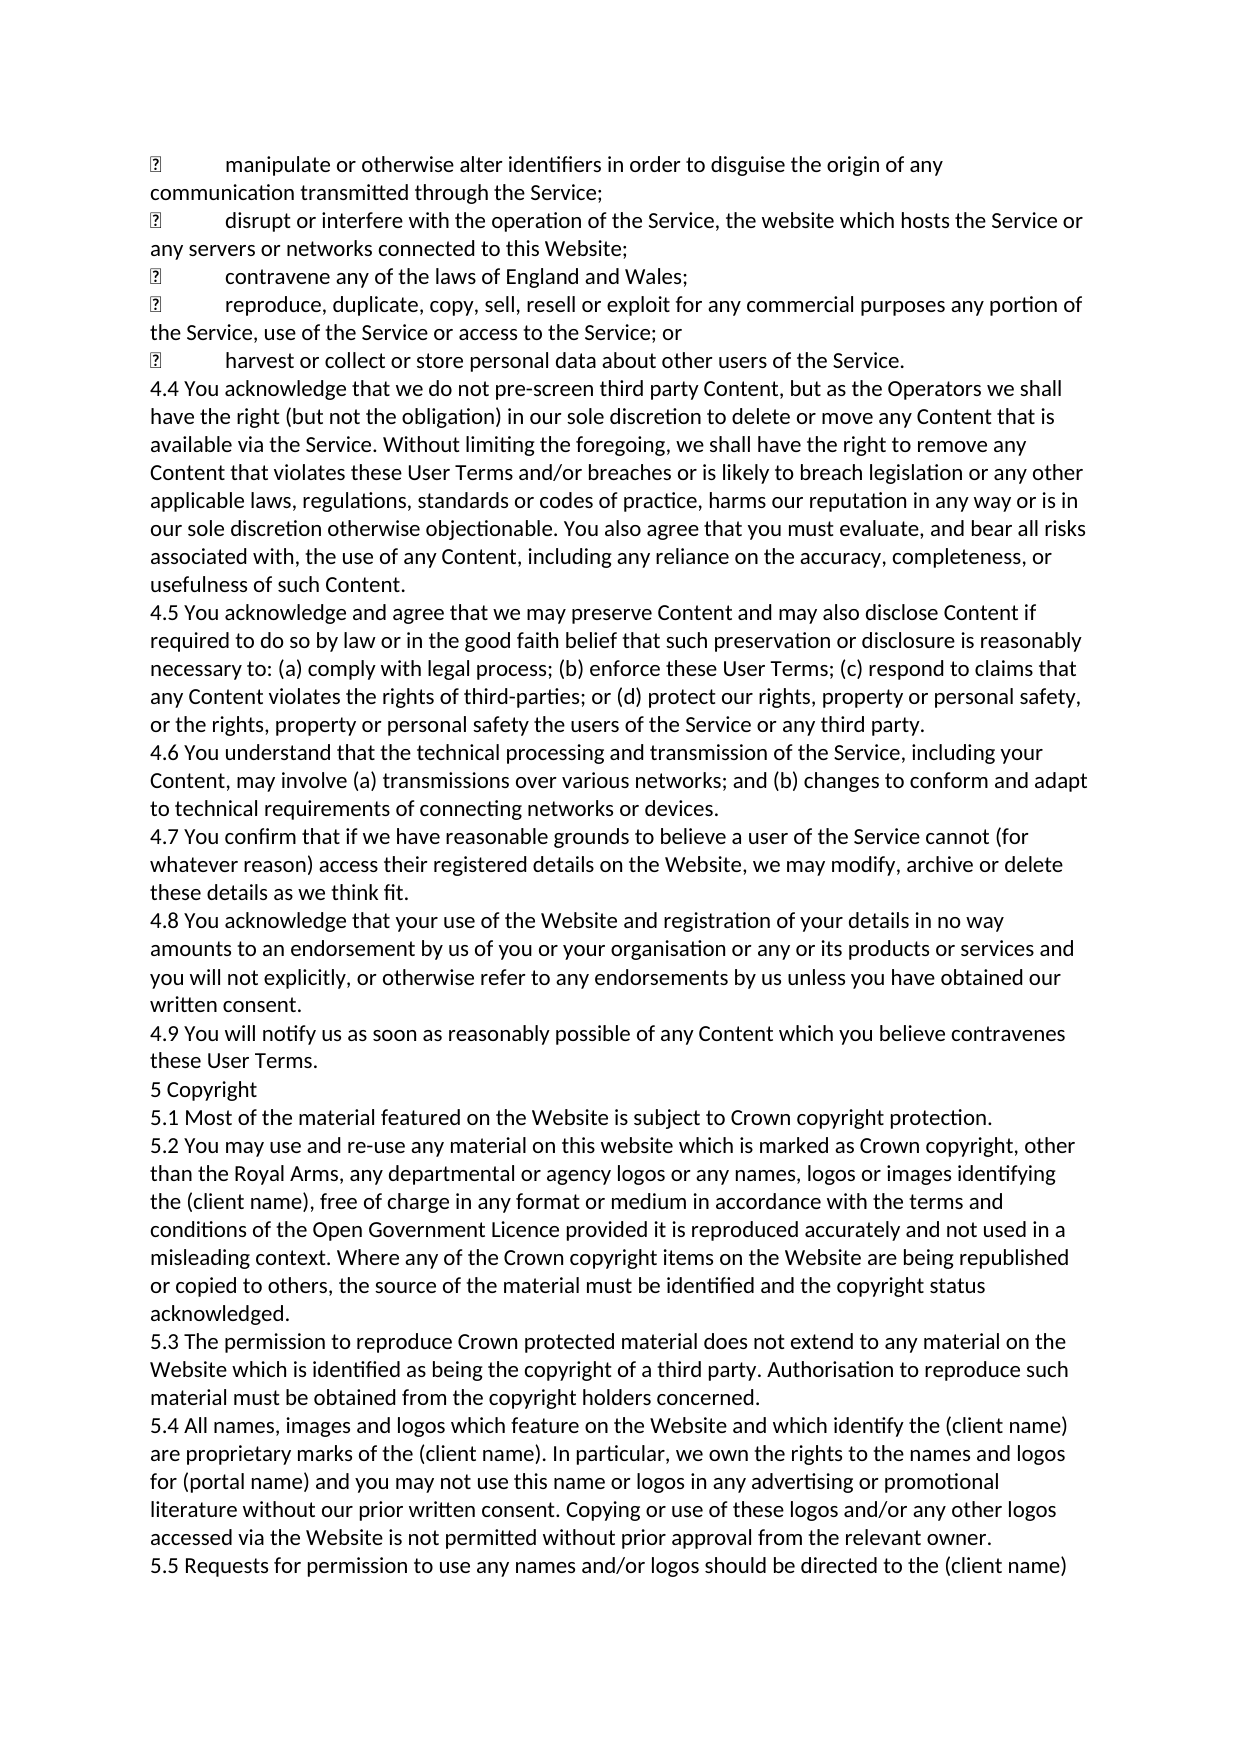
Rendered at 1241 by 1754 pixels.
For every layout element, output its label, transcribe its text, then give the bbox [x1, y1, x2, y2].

text 5.1 Most of the material featured on the Website is subject to Crown copyright protection. [150, 1103, 1090, 1131]
text  reproduce, duplicate, copy, sell, resell or exploit for any commercial purposes any portion of the Service, use of the Service or access to the Service; or [150, 290, 1090, 346]
text 4.7 You confirm that if we have reasonable grounds to believe a user of the Service cannot (for whatever reason) access their registered details on the Website, we may modify, archive or delete these details as we think fit. [150, 822, 1090, 907]
text 5.3 The permission to reproduce Crown protected material does not extend to any material on the Website which is identified as being the copyright of a third party. Authorisation to reproduce such material must be obtained from the copyright holders concerned. [150, 1327, 1090, 1411]
text  manipulate or otherwise alter identifiers in order to disguise the origin of any communication transmitted through the Service; [150, 150, 1090, 206]
text 5.2 You may use and re-use any material on this website which is marked as Crown copyright, other than the Royal Arms, any departmental or agency logos or any names, logos or images identifying the (client name), free of charge in any format or medium in accordance with the terms and conditions of the Open Government Licence provided it is reproduced accurately and not used in a misleading context. Where any of the Crown copyright items on the Website are being republished or copied to others, the source of the material must be identified and the copyright status acknowledged. [150, 1131, 1090, 1327]
text 4.4 You acknowledge that we do not pre-screen third party Content, but as the Operators we shall have the right (but not the obligation) in our sole discretion to delete or move any Content that is available via the Service. Without limiting the foregoing, we shall have the right to remove any Content that violates these User Terms and/or breaches or is likely to breach legislation or any other applicable laws, regulations, standards or codes of practice, harms our reputation in any way or is in our sole discretion otherwise objectionable. You also agree that you must evaluate, and bear all risks associated with, the use of any Content, including any reliance on the accuracy, completeness, or usefulness of such Content. [150, 374, 1090, 598]
text 4.8 You acknowledge that your use of the Website and registration of your details in no way amounts to an endorsement by us of you or your organisation or any or its products or services and you will not explicitly, or otherwise refer to any endorsements by us unless you have obtained our written consent. [150, 907, 1090, 1019]
text 4.9 You will notify us as soon as reasonably possible of any Content which you believe contravenes these User Terms. [150, 1019, 1090, 1075]
text 4.6 You understand that the technical processing and transmission of the Service, including your Content, may involve (a) transmissions over various networks; and (b) changes to conform and adapt to technical requirements of connecting networks or devices. [150, 738, 1090, 822]
text 5.5 Requests for permission to use any names and/or logos should be directed to the (client name) [150, 1551, 1090, 1579]
text  contravene any of the laws of England and Wales; [150, 262, 1090, 290]
text 5.4 All names, images and logos which feature on the Website and which identify the (client name) are proprietary marks of the (client name). In particular, we own the rights to the names and logos for (portal name) and you may not use this name or logos in any advertising or promotional literature without our prior written consent. Copying or use of these logos and/or any other logos accessed via the Website is not permitted without prior approval from the relevant owner. [150, 1411, 1090, 1551]
text  disrupt or interfere with the operation of the Service, the website which hosts the Service or any servers or networks connected to this Website; [150, 206, 1090, 262]
text 4.5 You acknowledge and agree that we may preserve Content and may also disclose Content if required to do so by law or in the good faith belief that such preservation or disclosure is reasonably necessary to: (a) comply with legal process; (b) enforce these User Terms; (c) respond to claims that any Content violates the rights of third-parties; or (d) protect our rights, property or personal safety, or the rights, property or personal safety the users of the Service or any third party. [150, 598, 1090, 738]
text 5 Copyright [150, 1075, 1090, 1103]
text  harvest or collect or store personal data about other users of the Service. [150, 346, 1090, 374]
